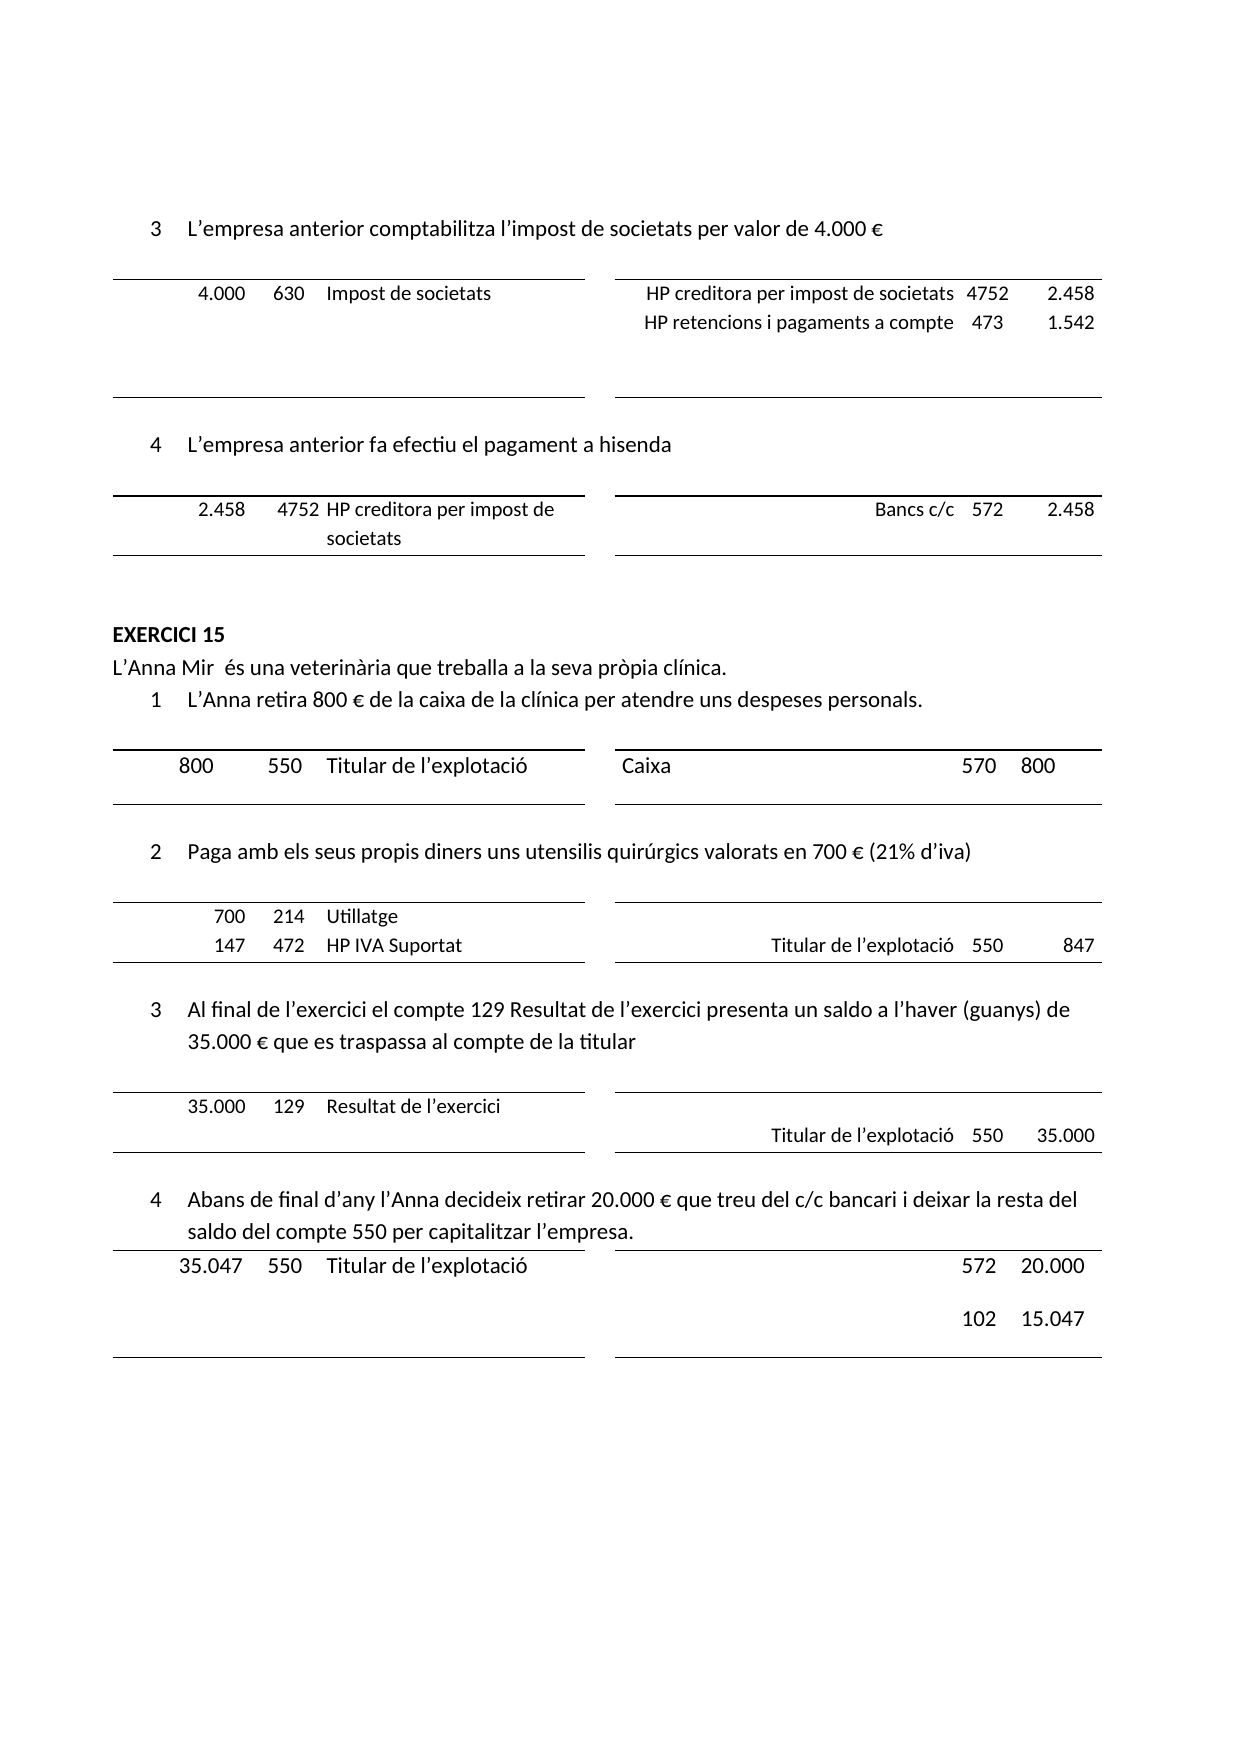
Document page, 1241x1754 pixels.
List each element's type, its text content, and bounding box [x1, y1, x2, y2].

table_header Utillatge HP IVA Suportat [319, 903, 585, 961]
table_header [585, 1250, 614, 1357]
table_header 630 [260, 280, 319, 397]
table_header 800 [171, 751, 260, 803]
table_header 570 [954, 751, 1013, 803]
table_header [113, 751, 171, 803]
list L’empresa anterior comptabilitza l’impost de societats per valor de 4.000 € [150, 214, 1128, 242]
table_header 35.000 [1013, 1093, 1102, 1151]
table_header 550 [260, 1251, 319, 1357]
table_header HP creditora per impost de societats [319, 497, 585, 554]
table_header 847 [1013, 903, 1102, 961]
table_header 2.458 [171, 497, 260, 554]
table_header Titular de l’explotació [615, 903, 954, 961]
table_header [113, 903, 171, 961]
table_header [585, 749, 614, 803]
table_header 700 147 [171, 903, 260, 961]
list L’empresa anterior fa efectiu el pagament a hisenda [150, 431, 1128, 458]
table_header 800 [1013, 751, 1102, 803]
table_header [585, 1092, 614, 1151]
table_header [113, 1093, 171, 1151]
list Al final de l’exercici el compte 129 Resultat de l’exercici presenta un saldo a l’haver (guanys) de 35.000 € que es traspassa al compte de la titular [150, 995, 1128, 1055]
table_header HP creditora per impost de societats HP retencions i pagaments a compte [615, 280, 954, 397]
table_header 550 [260, 751, 319, 803]
table_header 20.000 15.047 [1013, 1251, 1102, 1357]
table_header [113, 280, 171, 397]
table_header 4752 [260, 497, 319, 554]
table_header 550 [954, 1093, 1013, 1151]
table_header Resultat de l’exercici [319, 1093, 585, 1151]
table_header [585, 495, 614, 554]
table_header 550 [954, 903, 1013, 961]
text EXERCICI 15 [112, 621, 1128, 648]
table_header 35.000 [171, 1093, 260, 1151]
table_header Bancs c/c [615, 497, 954, 554]
table_header 2.458 1.542 [1013, 280, 1102, 397]
table_header [113, 497, 171, 554]
table_header Titular de l’explotació [615, 1093, 954, 1151]
table_header Caixa [615, 751, 954, 803]
list Paga amb els seus propis diners uns utensilis quirúrgics valorats en 700 € (21% d’iva) [150, 837, 1128, 865]
table_header [615, 1251, 954, 1357]
table_header [113, 1251, 171, 1357]
table_header 4752 473 [954, 280, 1013, 397]
table_header Impost de societats [319, 280, 585, 397]
table_header [585, 902, 614, 961]
table_header 214 472 [260, 903, 319, 961]
list L’Anna retira 800 € de la caixa de la clínica per atendre uns despeses personals. [150, 685, 1128, 713]
table_header 4.000 [171, 280, 260, 397]
table_header [585, 279, 614, 397]
table_header 572 102 [954, 1251, 1013, 1357]
list Abans de final d’any l’Anna decideix retirar 20.000 € que treu del c/c bancari i deixar la resta del saldo del compte 550 per capitalitzar l’empresa. [150, 1185, 1128, 1245]
table_header Titular de l’explotació [319, 1251, 585, 1357]
table_header 572 [954, 497, 1013, 554]
table_header Titular de l’explotació [319, 751, 585, 803]
table_header 2.458 [1013, 497, 1102, 554]
text L’Anna Mir és una veterinària que treballa a la seva pròpia clínica. [112, 653, 1128, 681]
table_header 35.047 [171, 1251, 260, 1357]
table_header 129 [260, 1093, 319, 1151]
